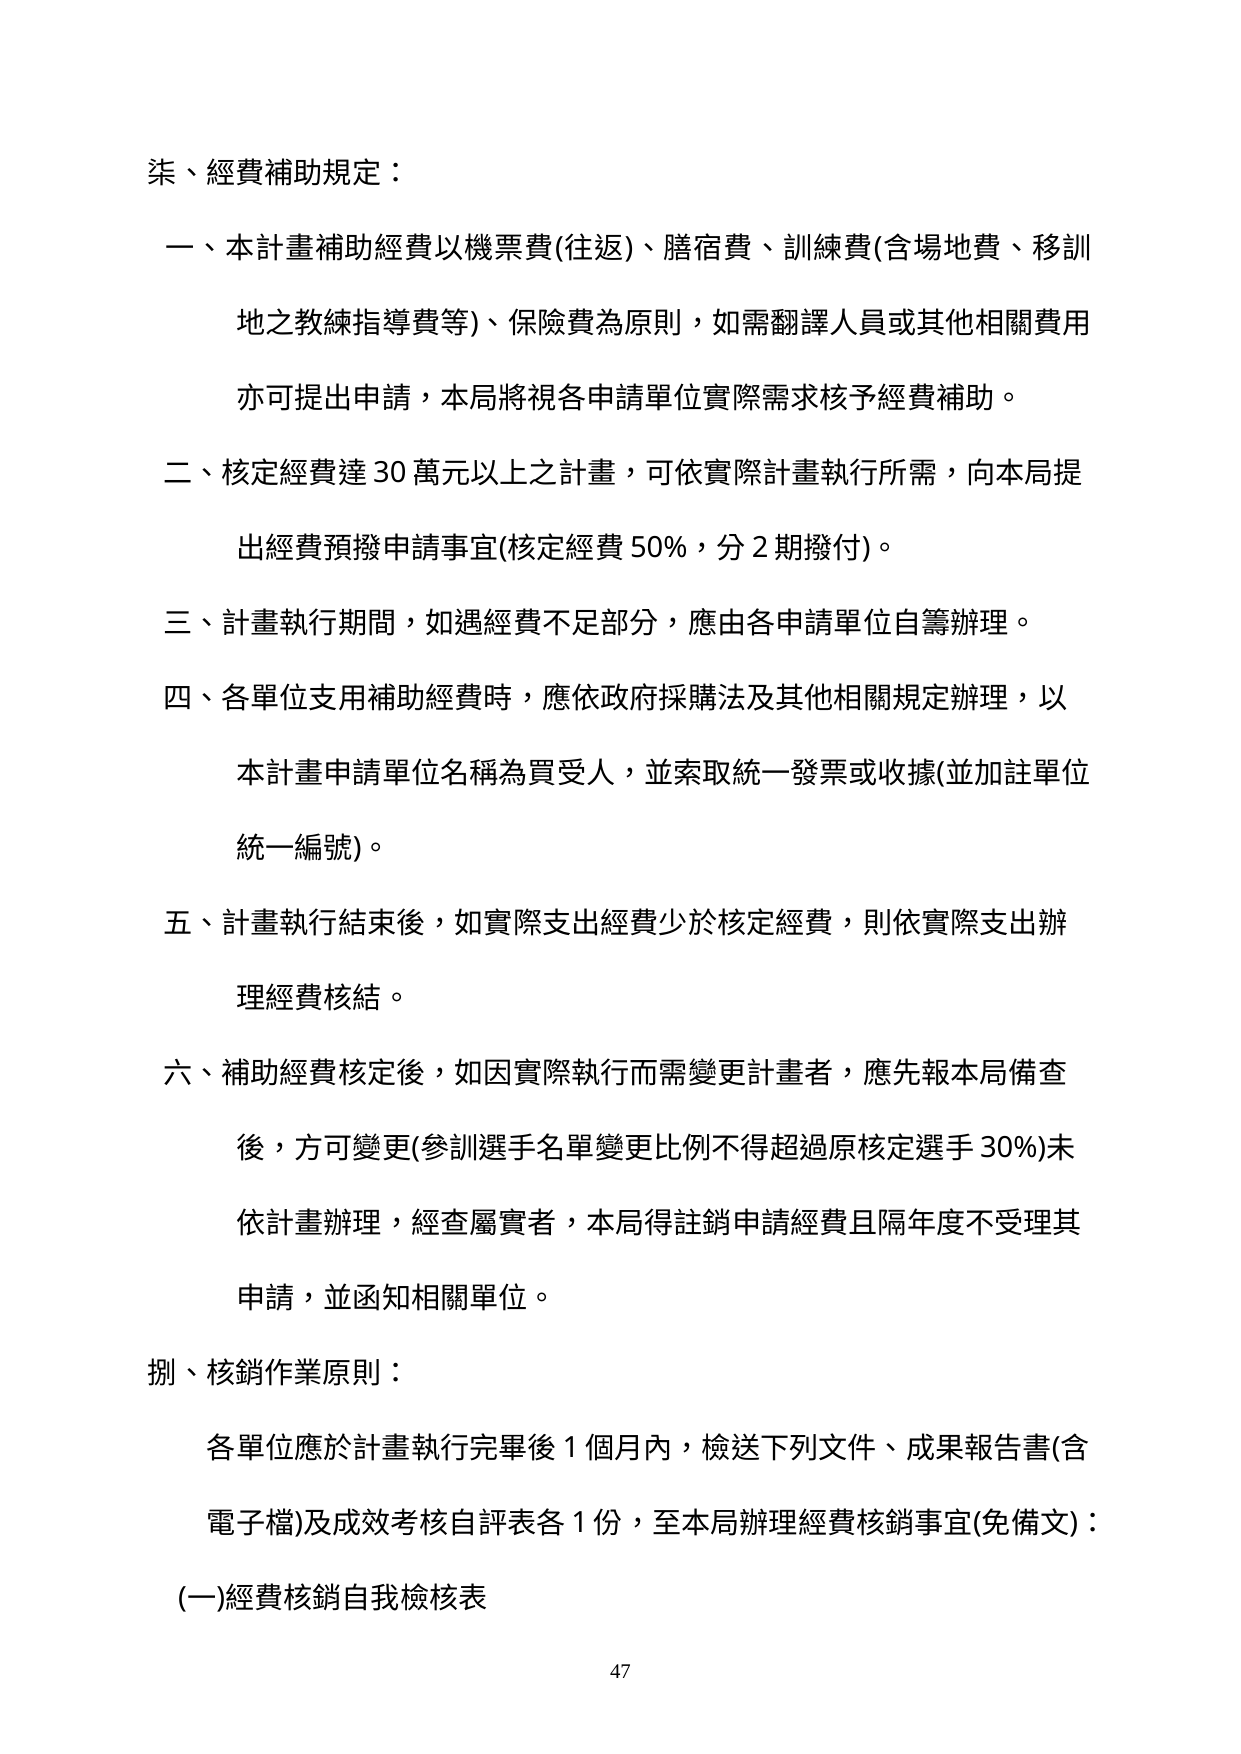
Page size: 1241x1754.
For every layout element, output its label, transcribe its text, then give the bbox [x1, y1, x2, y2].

text 三、計畫執行期間，如遇經費不足部分，應由各申請單位自籌辦理。 [148, 577, 1092, 652]
text 柒、經費補助規定： [148, 127, 1092, 202]
text (一)經費核銷自我檢核表 [148, 1552, 1092, 1627]
text 捌、核銷作業原則： [148, 1327, 1092, 1402]
text 五、計畫執行結束後，如實際支出經費少於核定經費，則依實際支出辦理經費核結。 [148, 877, 1092, 1027]
text 一、本計畫補助經費以機票費(往返)、膳宿費、訓練費(含場地費、移訓地之教練指導費等)、保險費為原則，如需翻譯人員或其他相關費用亦可提出申請，本局將視各申請單位實際需求核予經費補助。 [148, 202, 1092, 427]
text 二、核定經費達30萬元以上之計畫，可依實際計畫執行所需，向本局提出經費預撥申請事宜(核定經費50%，分2期撥付)。 [148, 427, 1092, 577]
text 六、補助經費核定後，如因實際執行而需變更計畫者，應先報本局備查後，方可變更(參訓選手名單變更比例不得超過原核定選手30%)未依計畫辦理，經查屬實者，本局得註銷申請經費且隔年度不受理其申請，並函知相關單位。 [148, 1027, 1092, 1327]
text 各單位應於計畫執行完畢後1個月內，檢送下列文件、成果報告書(含電子檔)及成效考核自評表各1份，至本局辦理經費核銷事宜(免備文)： [207, 1402, 1092, 1552]
text 四、各單位支用補助經費時，應依政府採購法及其他相關規定辦理，以本計畫申請單位名稱為買受人，並索取統一發票或收據(並加註單位統一編號)。 [148, 652, 1092, 877]
